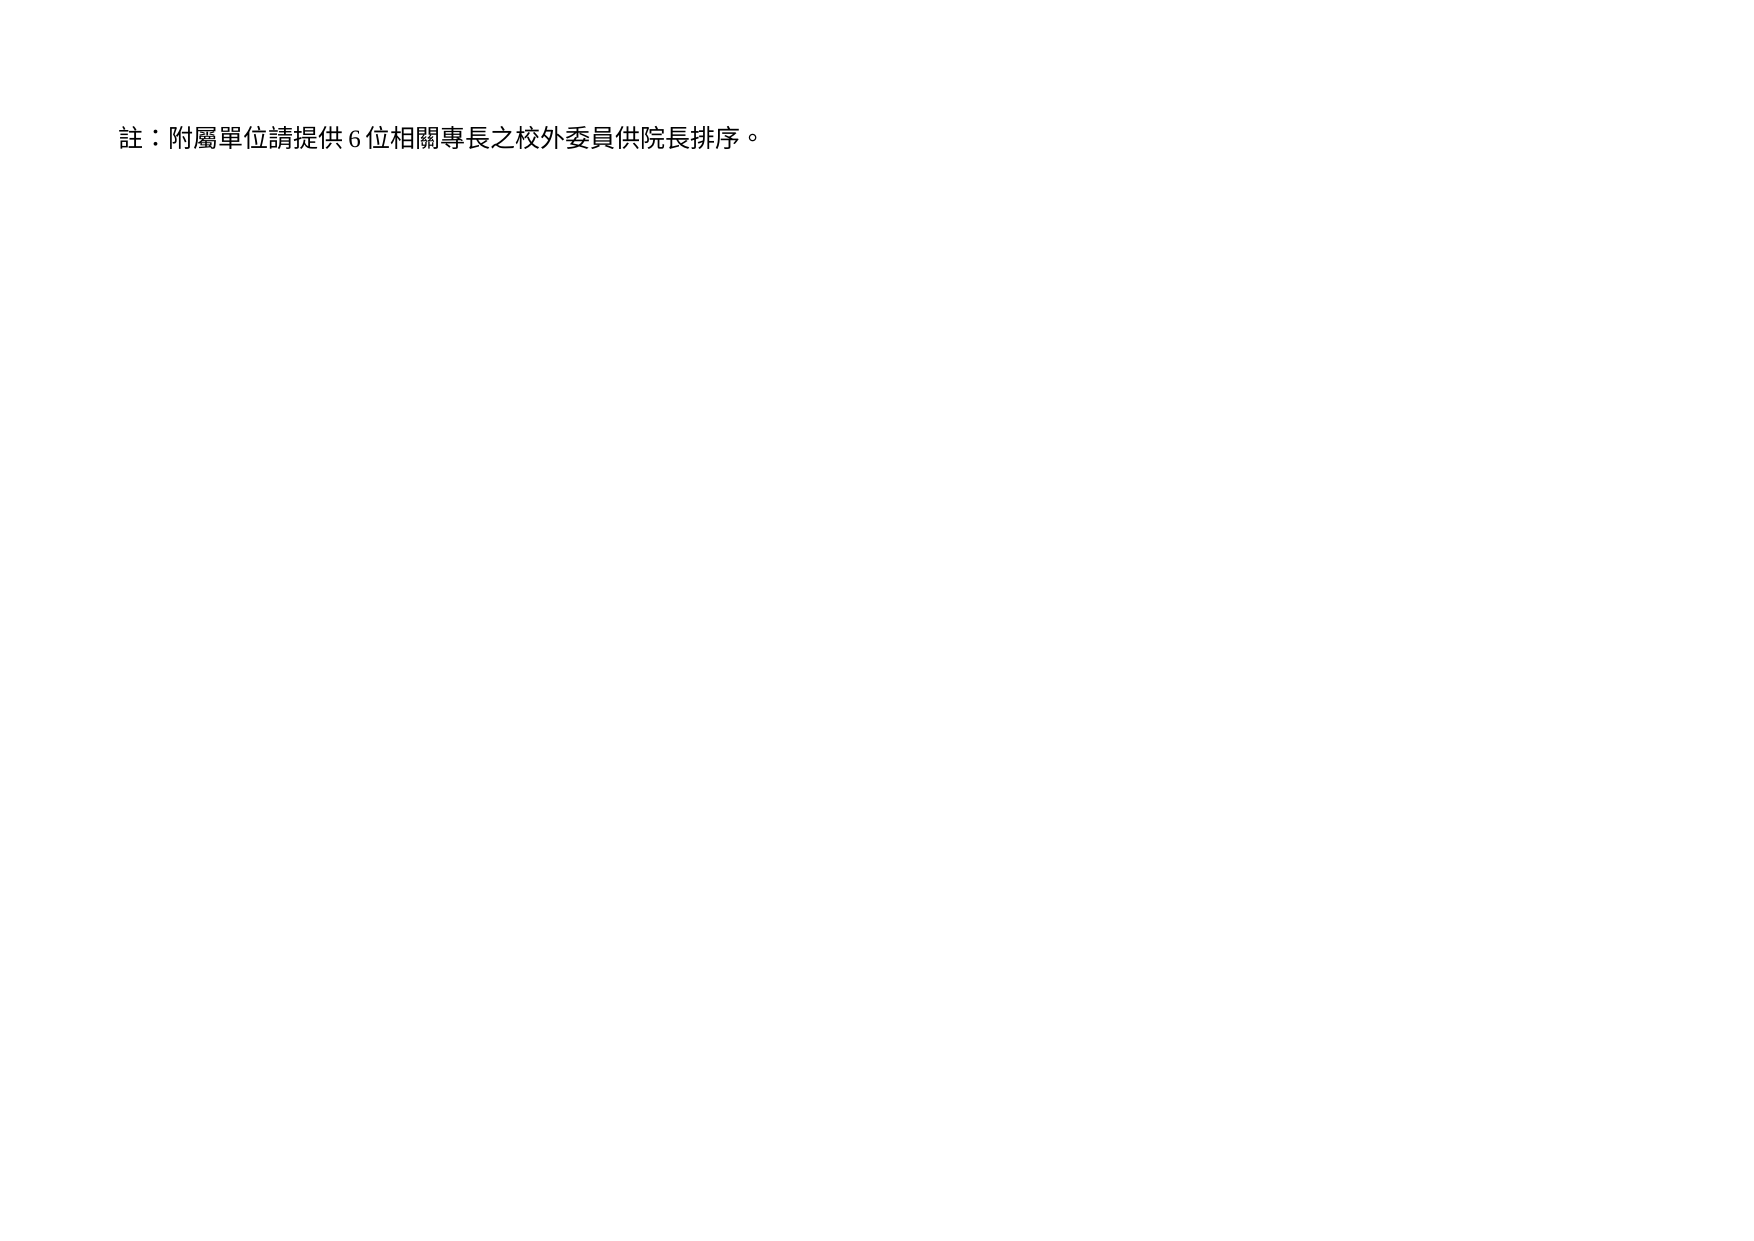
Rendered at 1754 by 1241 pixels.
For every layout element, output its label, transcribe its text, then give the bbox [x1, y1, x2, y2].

text 註：附屬單位請提供6位相關專長之校外委員供院長排序。 [118, 118, 1636, 154]
